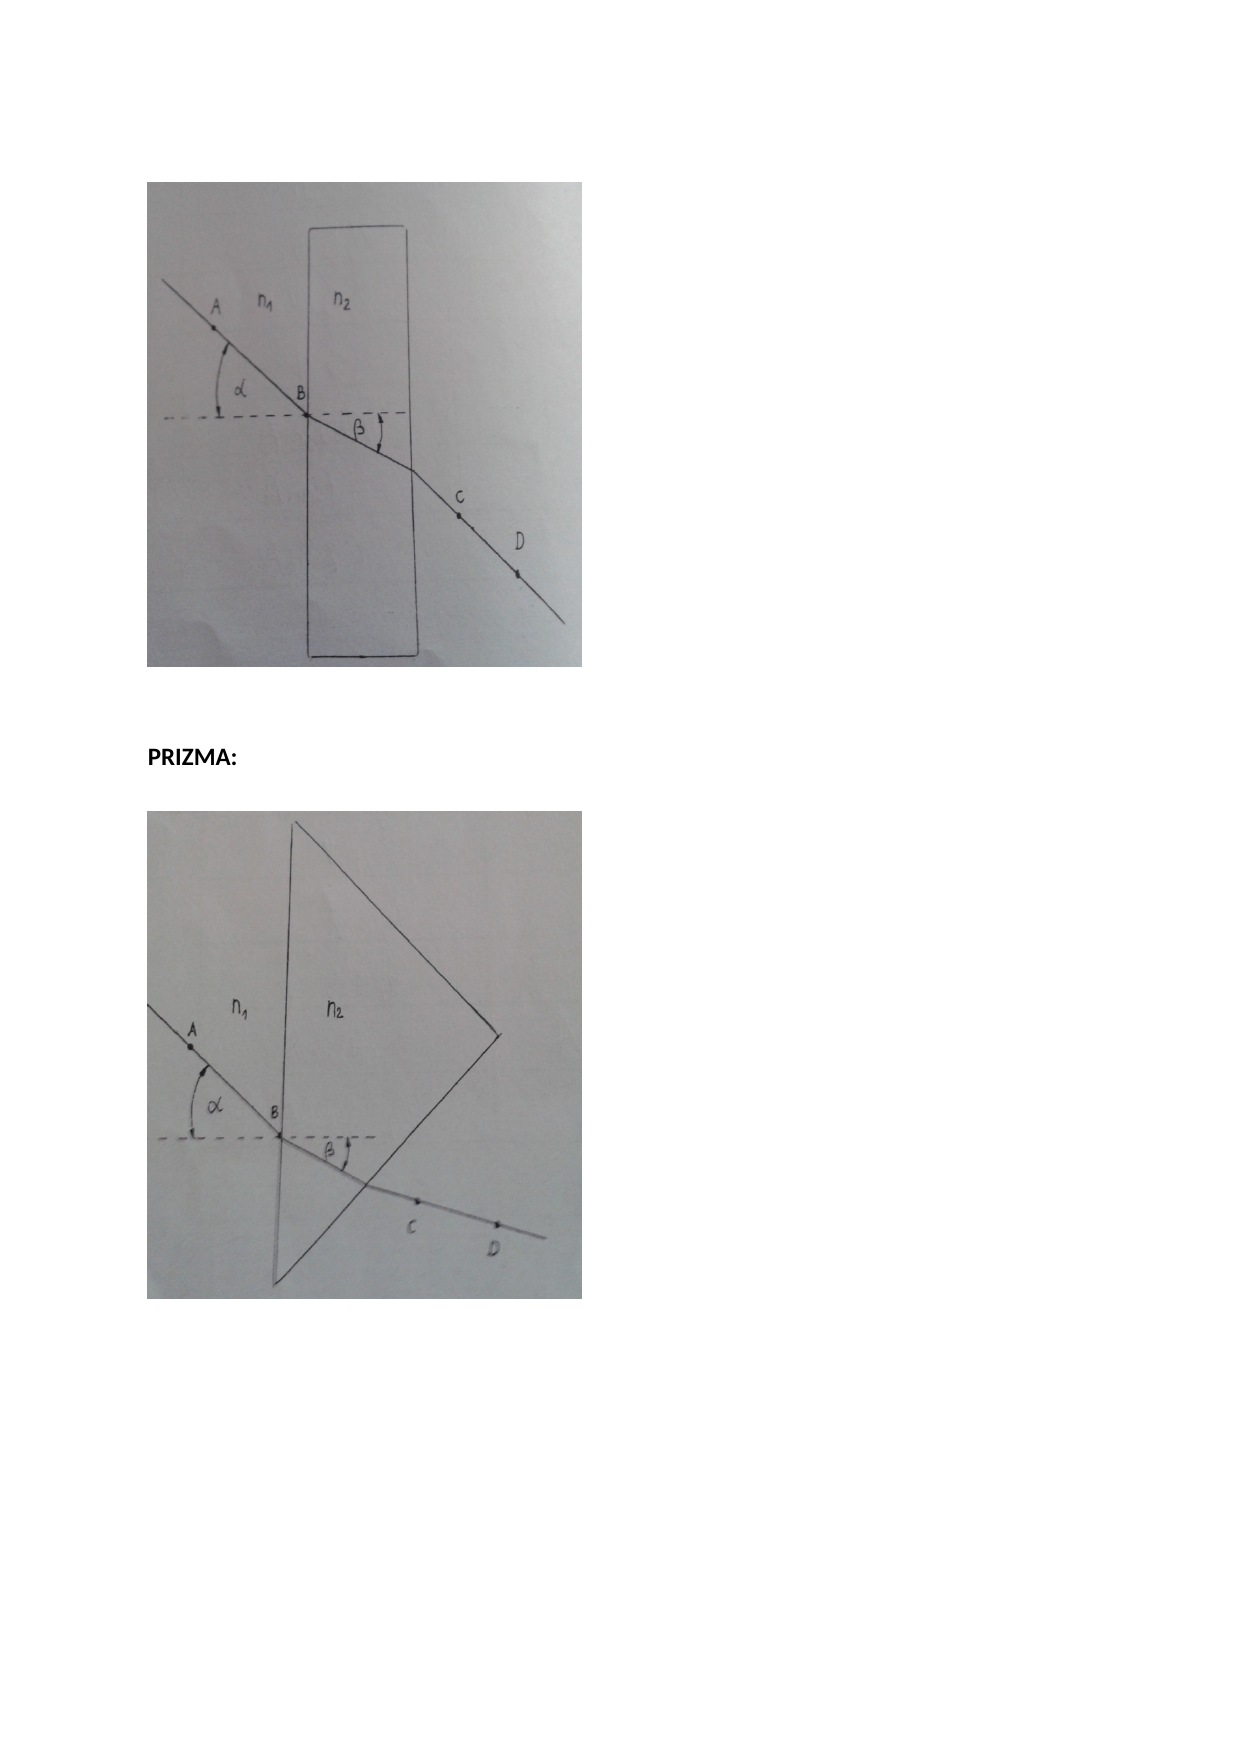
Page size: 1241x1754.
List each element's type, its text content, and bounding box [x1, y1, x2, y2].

picture [147, 811, 582, 1299]
picture [147, 182, 582, 667]
text PRIZMA: [148, 741, 1093, 772]
